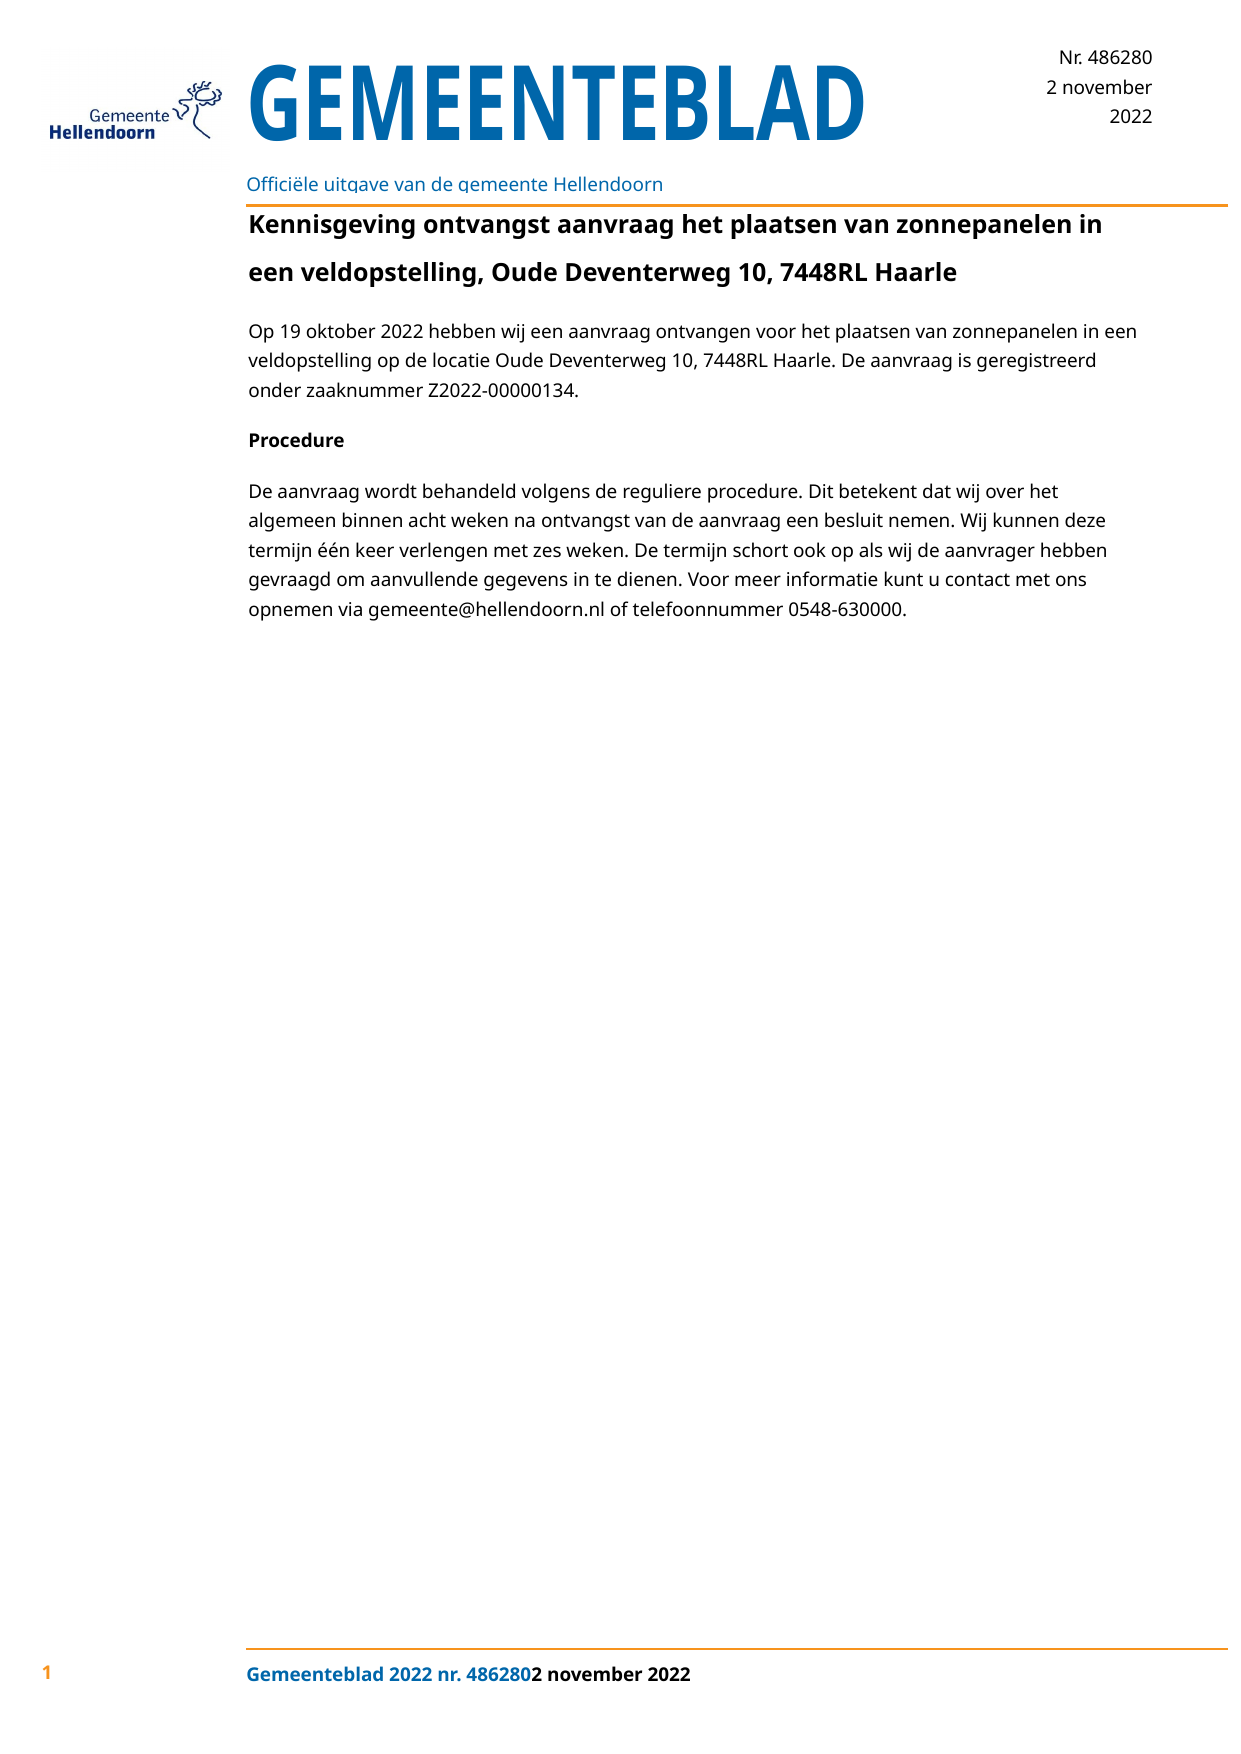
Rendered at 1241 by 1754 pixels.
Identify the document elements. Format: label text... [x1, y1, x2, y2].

picture [41, 47, 231, 172]
text Procedure [248, 427, 1152, 453]
text Kennisgeving ontvangst aanvraag het plaatsen van zonnepanelen in een veldopstelling, Oude Deventerweg 10, 7448RL Haarle [248, 207, 1152, 288]
text De aanvraag wordt behandeld volgens de reguliere procedure. Dit betekent dat wij over het algemeen binnen acht weken na ontvangst van de aanvraag een besluit nemen. Wij kunnen deze termijn één keer verlengen met zes weken. De termijn schort ook op als wij de aanvrager hebben gevraagd om aanvullende gegevens in te dienen. Voor meer informatie kunt u contact met ons opnemen via gemeente@hellendoorn.nl of telefoonnummer 0548-630000. [248, 478, 1152, 622]
text Op 19 oktober 2022 hebben wij een aanvraag ontvangen voor het plaatsen van zonnepanelen in een veldopstelling op de locatie Oude Deventerweg 10, 7448RL Haarle. De aanvraag is geregistreerd onder zaaknummer Z2022-00000134. [248, 318, 1152, 403]
